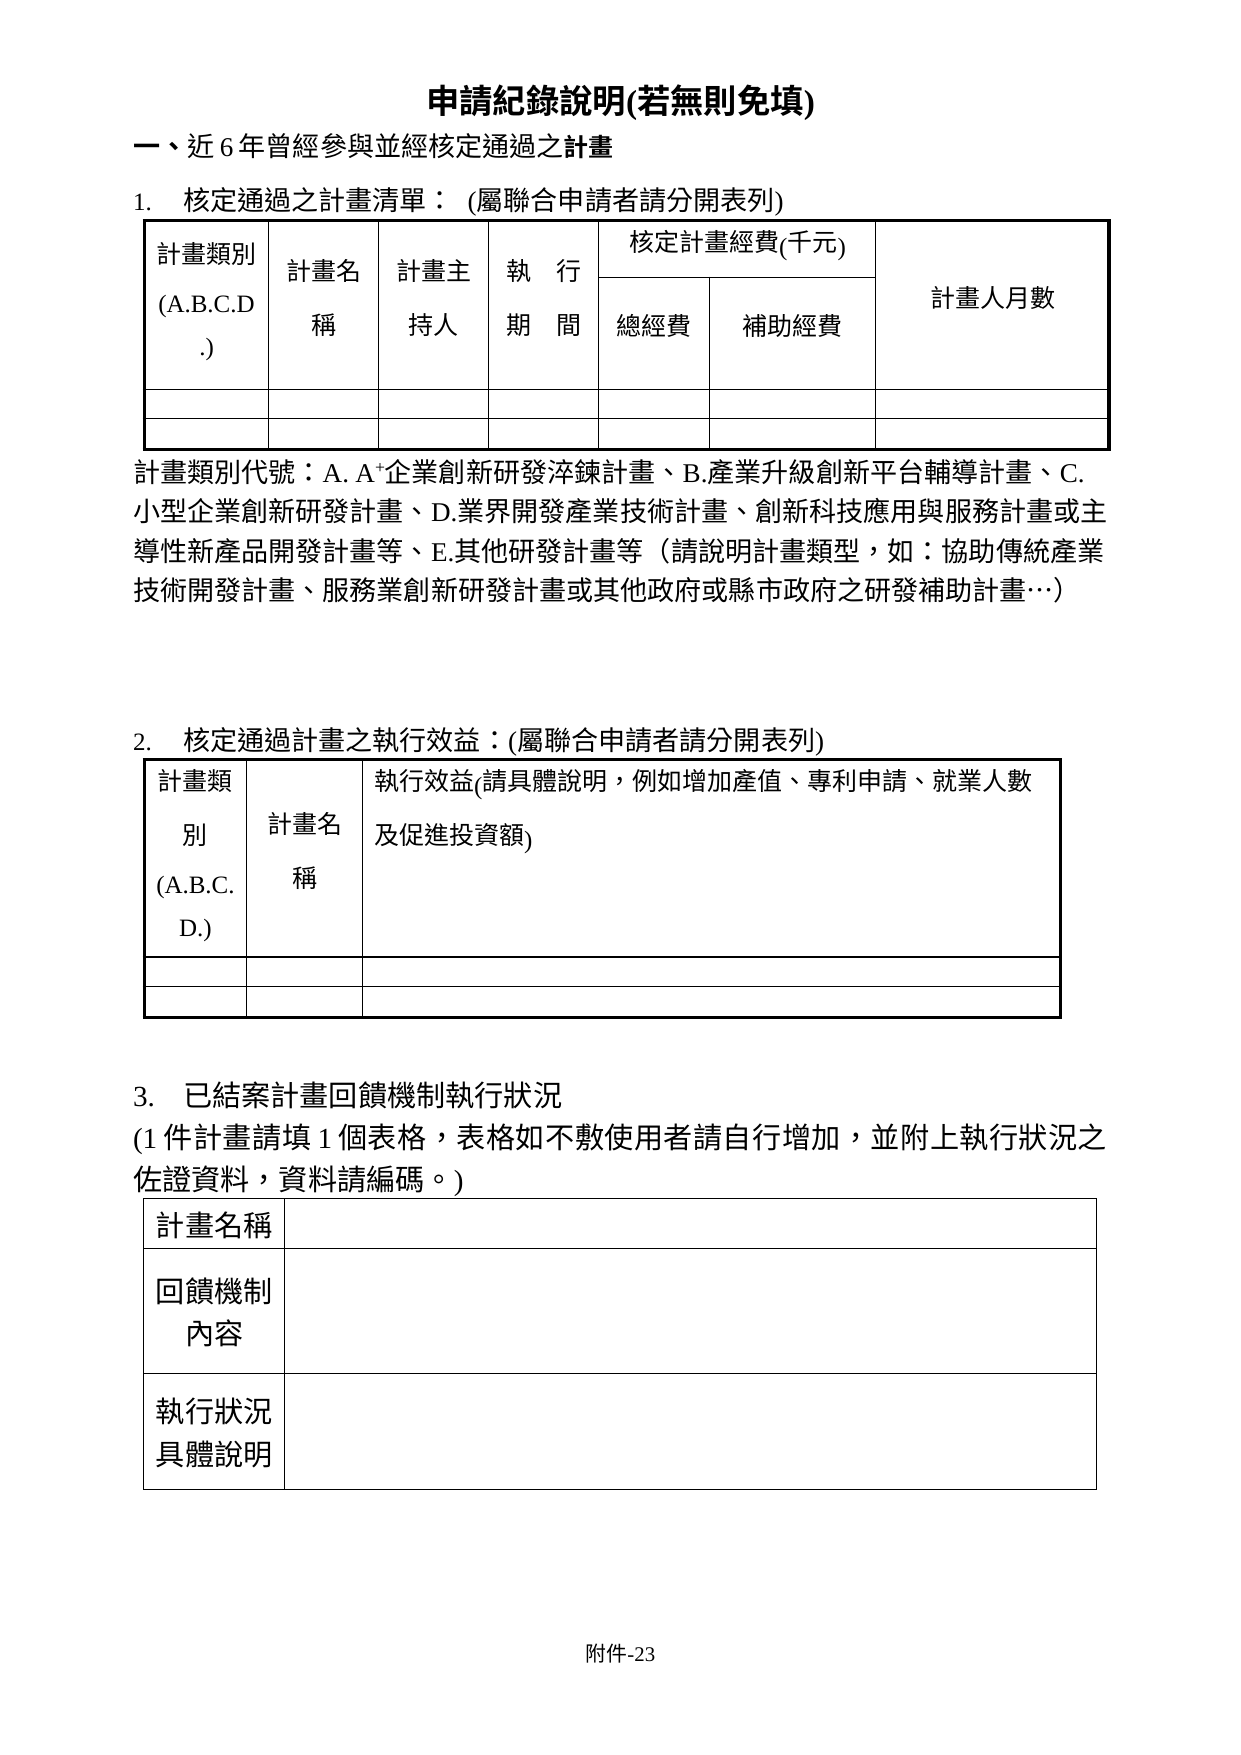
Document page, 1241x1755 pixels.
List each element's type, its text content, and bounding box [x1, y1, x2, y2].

table_header 執行效益(請具體說明，例如增加產值、專利申請、就業人數及促進投資額) [363, 761, 1059, 956]
table_header 計畫名稱 [144, 1199, 284, 1248]
table_header 計畫名稱 [247, 761, 362, 956]
table_cell 總經費 [599, 278, 709, 388]
list 核定通過之計畫清單： (屬聯合申請者請分開表列) [133, 177, 1107, 219]
table_cell [379, 419, 488, 448]
table_header 計畫主持人 [379, 222, 488, 388]
table_header 計畫人月數 [876, 222, 1107, 388]
table_header 計畫類別 (A.B.C.D.) [146, 222, 268, 388]
table_header 計畫類別 (A.B.C.D.) [146, 761, 246, 956]
table_cell [146, 958, 246, 986]
list 已結案計畫回饋機制執行狀況 [133, 1073, 1107, 1115]
text 計畫類別代號：A. A+企業創新研發淬鍊計畫、B.產業升級創新平台輔導計畫、C.小型企業創新研發計畫、D.業界開發產業技術計畫、創新科技應用與服務計畫或主導性新產品開發計畫等、E.其他研發計畫等（請說明計畫類型，如：協助傳統產業技術開發計畫、服務業創新研發計畫或其他政府或縣市政府之研發補助計畫…） [133, 451, 1107, 608]
table_cell [247, 987, 362, 1016]
table_cell 執行狀況具體說明 [144, 1374, 284, 1489]
table_header [285, 1199, 1096, 1248]
text 申請紀錄說明(若無則免填) [133, 75, 1107, 123]
table_cell 回饋機制內容 [144, 1249, 284, 1372]
table_cell [363, 958, 1059, 986]
table_cell [599, 419, 709, 448]
table_cell [247, 958, 362, 986]
table_cell [876, 419, 1107, 448]
table_header 執 行 期 間 [489, 222, 598, 388]
list 核定通過計畫之執行效益：(屬聯合申請者請分開表列) [133, 717, 1107, 758]
table_cell [710, 419, 875, 448]
table_header 計畫名稱 [269, 222, 378, 388]
table_cell [146, 987, 246, 1016]
table_cell [489, 419, 598, 448]
table_cell [269, 419, 378, 448]
table_cell [146, 419, 268, 448]
table_cell [489, 390, 598, 418]
table_cell [379, 390, 488, 418]
table_cell [876, 390, 1107, 418]
table_cell [710, 390, 875, 418]
table_cell [599, 390, 709, 418]
text 一、近6年曾經參與並經核定通過之計畫 [133, 123, 1107, 165]
table_cell 補助經費 [710, 278, 875, 388]
table_cell [285, 1249, 1096, 1372]
text (1件計畫請填1個表格，表格如不敷使用者請自行增加，並附上執行狀況之佐證資料，資料請編碼。) [133, 1115, 1107, 1198]
table_cell [269, 390, 378, 418]
table_cell [363, 987, 1059, 1016]
table_header 核定計畫經費(千元) [599, 222, 875, 277]
table_cell [146, 390, 268, 418]
table_cell [285, 1374, 1096, 1489]
